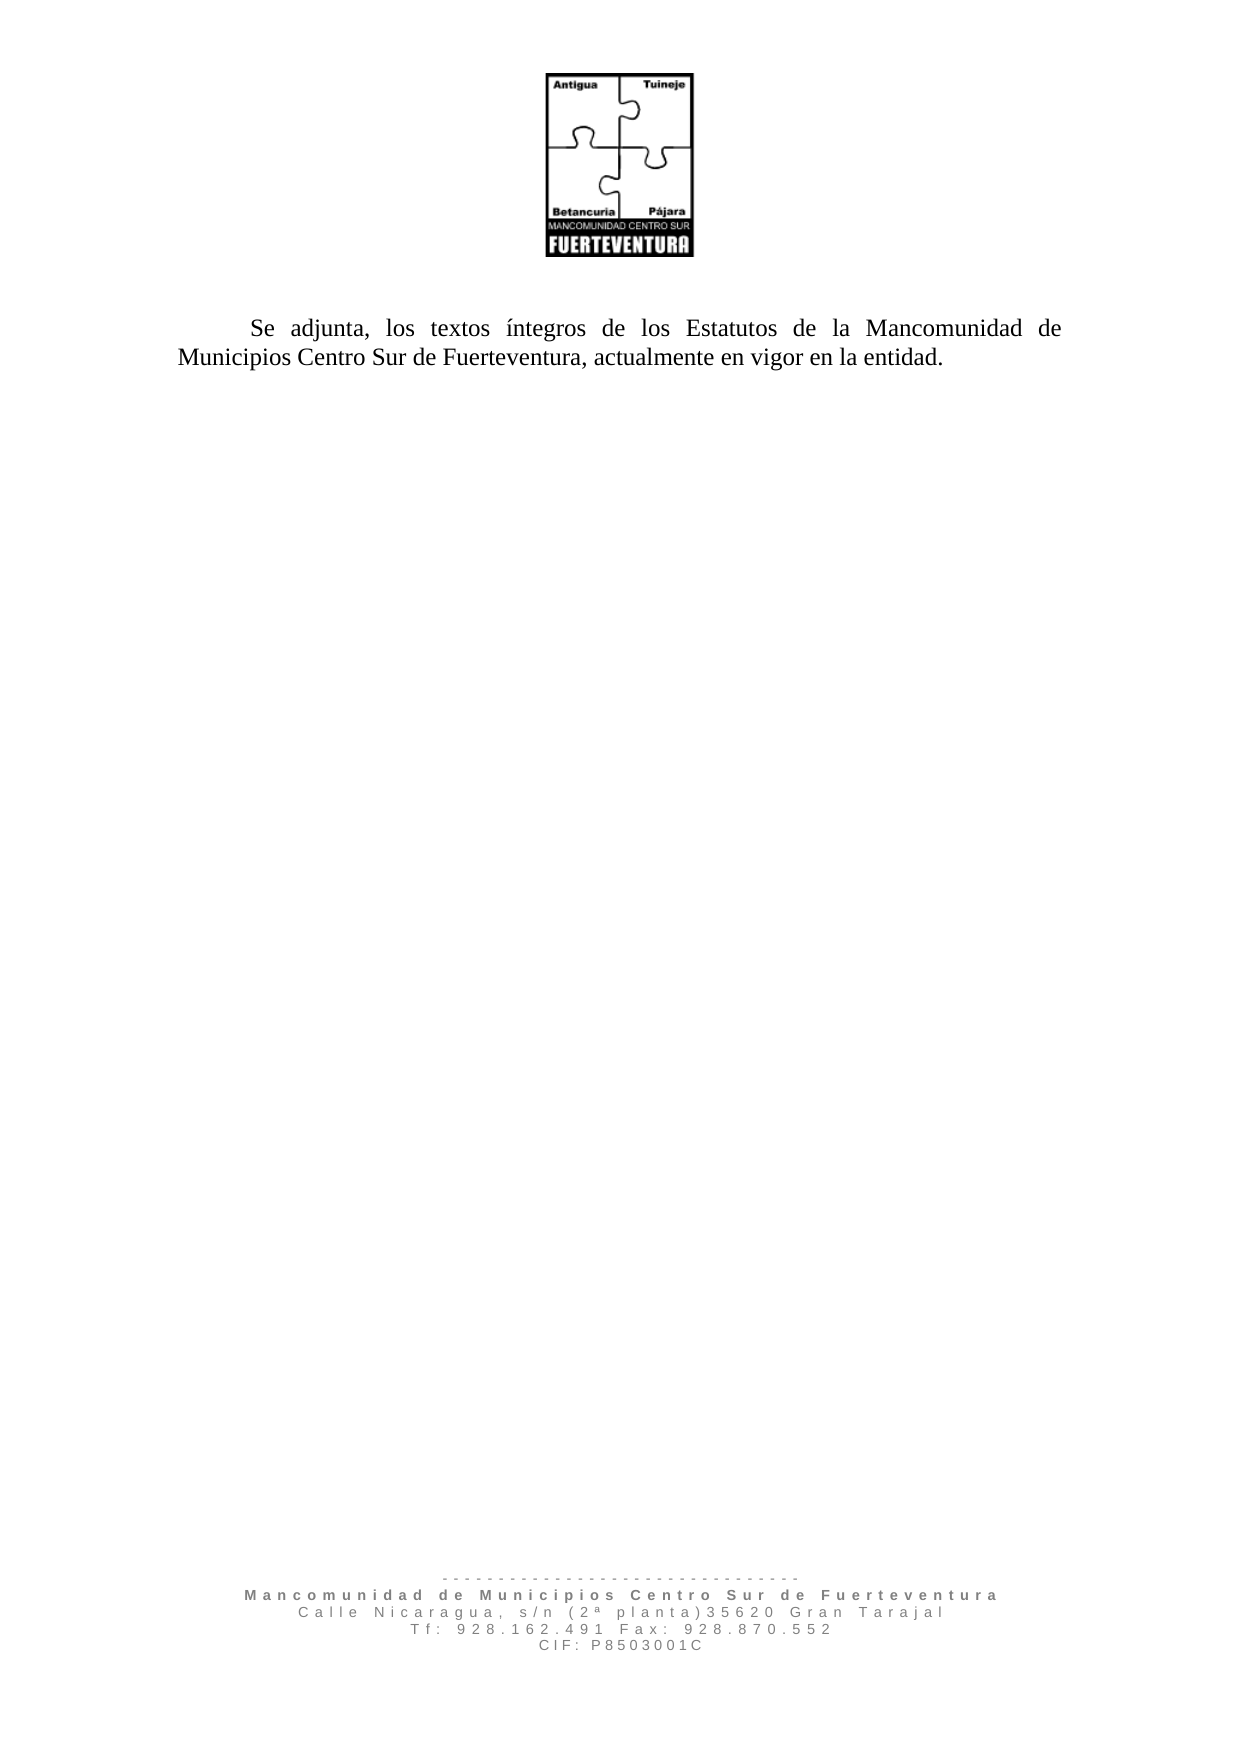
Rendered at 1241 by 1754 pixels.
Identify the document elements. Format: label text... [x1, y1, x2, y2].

list Se adjunta, los textos íntegros de los Estatutos de la Mancomunidad de Municipios Centro Sur de Fuerteventura, actualmente en vigor en la entidad. [177, 313, 1063, 371]
